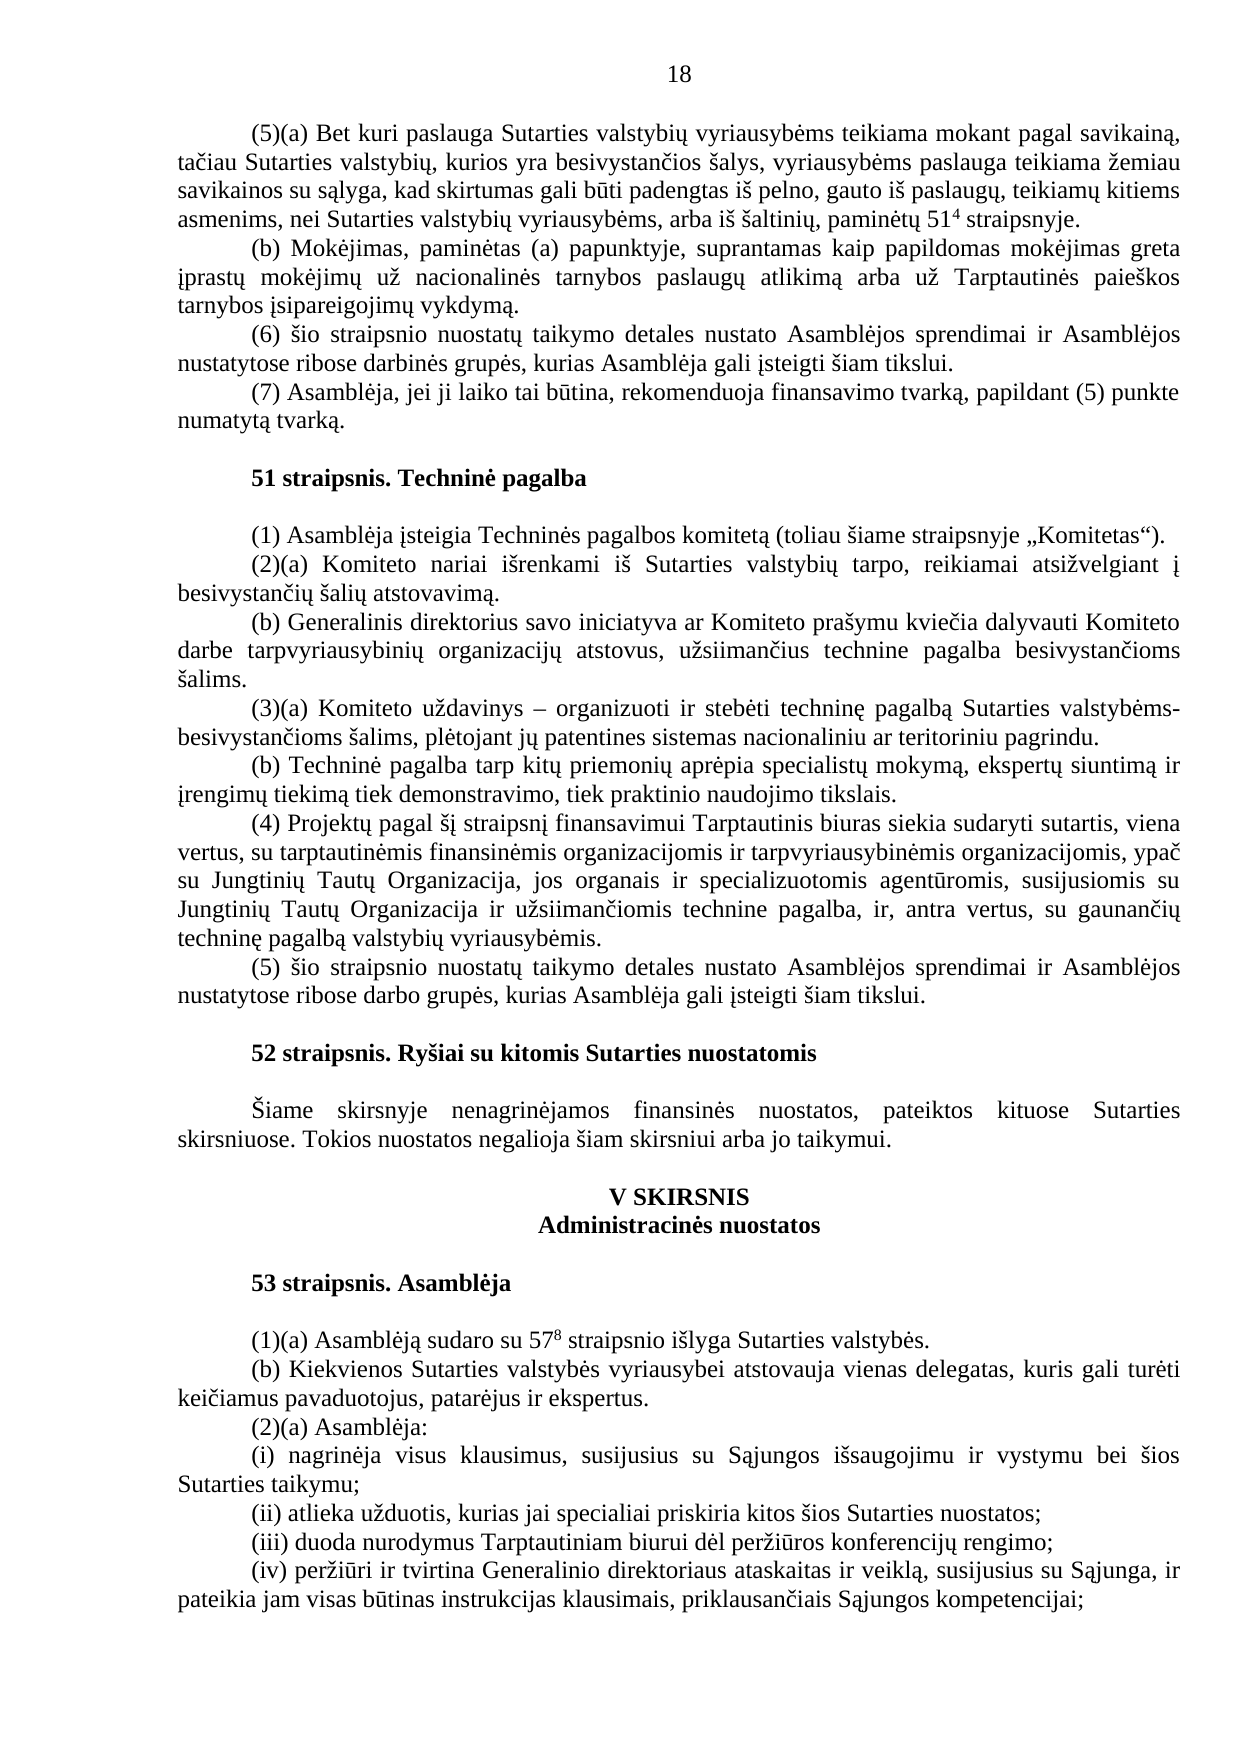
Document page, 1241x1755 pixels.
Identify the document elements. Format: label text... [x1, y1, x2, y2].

text (b) Techninė pagalba tarp kitų priemonių aprėpia specialistų mokymą, ekspertų siuntimą ir įrengimų tiekimą tiek demonstravimo, tiek praktinio naudojimo tikslais. [177, 751, 1181, 808]
text (1) Asamblėja įsteigia Techninės pagalbos komitetą (toliau šiame straipsnyje „Komitetas“). [177, 521, 1181, 549]
text (5) šio straipsnio nuostatų taikymo detales nustato Asamblėjos sprendimai ir Asamblėjos nustatytose ribose darbo grupės, kurias Asamblėja gali įsteigti šiam tikslui. [177, 952, 1181, 1009]
text 52 straipsnis. Ryšiai su kitomis Sutarties nuostatomis [177, 1038, 1181, 1067]
text (1)(a) Asamblėją sudaro su 578 straipsnio išlyga Sutarties valstybės. [177, 1326, 1181, 1354]
text (3)(a) Komiteto uždavinys – organizuoti ir stebėti techninę pagalbą Sutarties valstybėms-besivystančioms šalims, plėtojant jų patentines sistemas nacionaliniu ar teritoriniu pagrindu. [177, 693, 1181, 751]
text (2)(a) Asamblėja: [177, 1412, 1181, 1441]
text V SKIRSNIS [177, 1182, 1181, 1211]
text Šiame skirsnyje nenagrinėjamos finansinės nuostatos, pateiktos kituose Sutarties skirsniuose. Tokios nuostatos negalioja šiam skirsniui arba jo taikymui. [177, 1096, 1181, 1153]
text (ii) atlieka užduotis, kurias jai specialiai priskiria kitos šios Sutarties nuostatos; [177, 1498, 1181, 1527]
text 53 straipsnis. Asamblėja [177, 1268, 1181, 1297]
text Administracinės nuostatos [177, 1211, 1181, 1239]
text (5)(a) Bet kuri paslauga Sutarties valstybių vyriausybėms teikiama mokant pagal savikainą, tačiau Sutarties valstybių, kurios yra besivystančios šalys, vyriausybėms paslauga teikiama žemiau savikainos su sąlyga, kad skirtumas gali būti padengtas iš pelno, gauto iš paslaugų, teikiamų kitiems asmenims, nei Sutarties valstybių vyriausybėms, arba iš šaltinių, paminėtų 514 straipsnyje. [177, 118, 1181, 233]
text (b) Generalinis direktorius savo iniciatyva ar Komiteto prašymu kviečia dalyvauti Komiteto darbe tarpvyriausybinių organizacijų atstovus, užsiimančius technine pagalba besivystančioms šalims. [177, 607, 1181, 693]
text (b) Mokėjimas, paminėtas (a) papunktyje, suprantamas kaip papildomas mokėjimas greta įprastų mokėjimų už nacionalinės tarnybos paslaugų atlikimą arba už Tarptautinės paieškos tarnybos įsipareigojimų vykdymą. [177, 233, 1181, 319]
text (2)(a) Komiteto nariai išrenkami iš Sutarties valstybių tarpo, reikiamai atsižvelgiant į besivystančių šalių atstovavimą. [177, 549, 1181, 607]
text 51 straipsnis. Techninė pagalba [177, 463, 1181, 492]
text (4) Projektų pagal šį straipsnį finansavimui Tarptautinis biuras siekia sudaryti sutartis, viena vertus, su tarptautinėmis finansinėmis organizacijomis ir tarpvyriausybinėmis organizacijomis, ypač su Jungtinių Tautų Organizacija, jos organais ir specializuotomis agentūromis, susijusiomis su Jungtinių Tautų Organizacija ir užsiimančiomis technine pagalba, ir, antra vertus, su gaunančių techninę pagalbą valstybių vyriausybėmis. [177, 808, 1181, 952]
text (6) šio straipsnio nuostatų taikymo detales nustato Asamblėjos sprendimai ir Asamblėjos nustatytose ribose darbinės grupės, kurias Asamblėja gali įsteigti šiam tikslui. [177, 319, 1181, 377]
text (b) Kiekvienos Sutarties valstybės vyriausybei atstovauja vienas delegatas, kuris gali turėti keičiamus pavaduotojus, patarėjus ir ekspertus. [177, 1354, 1181, 1412]
text (7) Asamblėja, jei ji laiko tai būtina, rekomenduoja finansavimo tvarką, papildant (5) punkte numatytą tvarką. [177, 377, 1181, 434]
text (iv) peržiūri ir tvirtina Generalinio direktoriaus ataskaitas ir veiklą, susijusius su Sąjunga, ir pateikia jam visas būtinas instrukcijas klausimais, priklausančiais Sąjungos kompetencijai; [177, 1556, 1181, 1613]
text (iii) duoda nurodymus Tarptautiniam biurui dėl peržiūros konferencijų rengimo; [177, 1527, 1181, 1556]
text (i) nagrinėja visus klausimus, susijusius su Sąjungos išsaugojimu ir vystymu bei šios Sutarties taikymu; [177, 1441, 1181, 1498]
